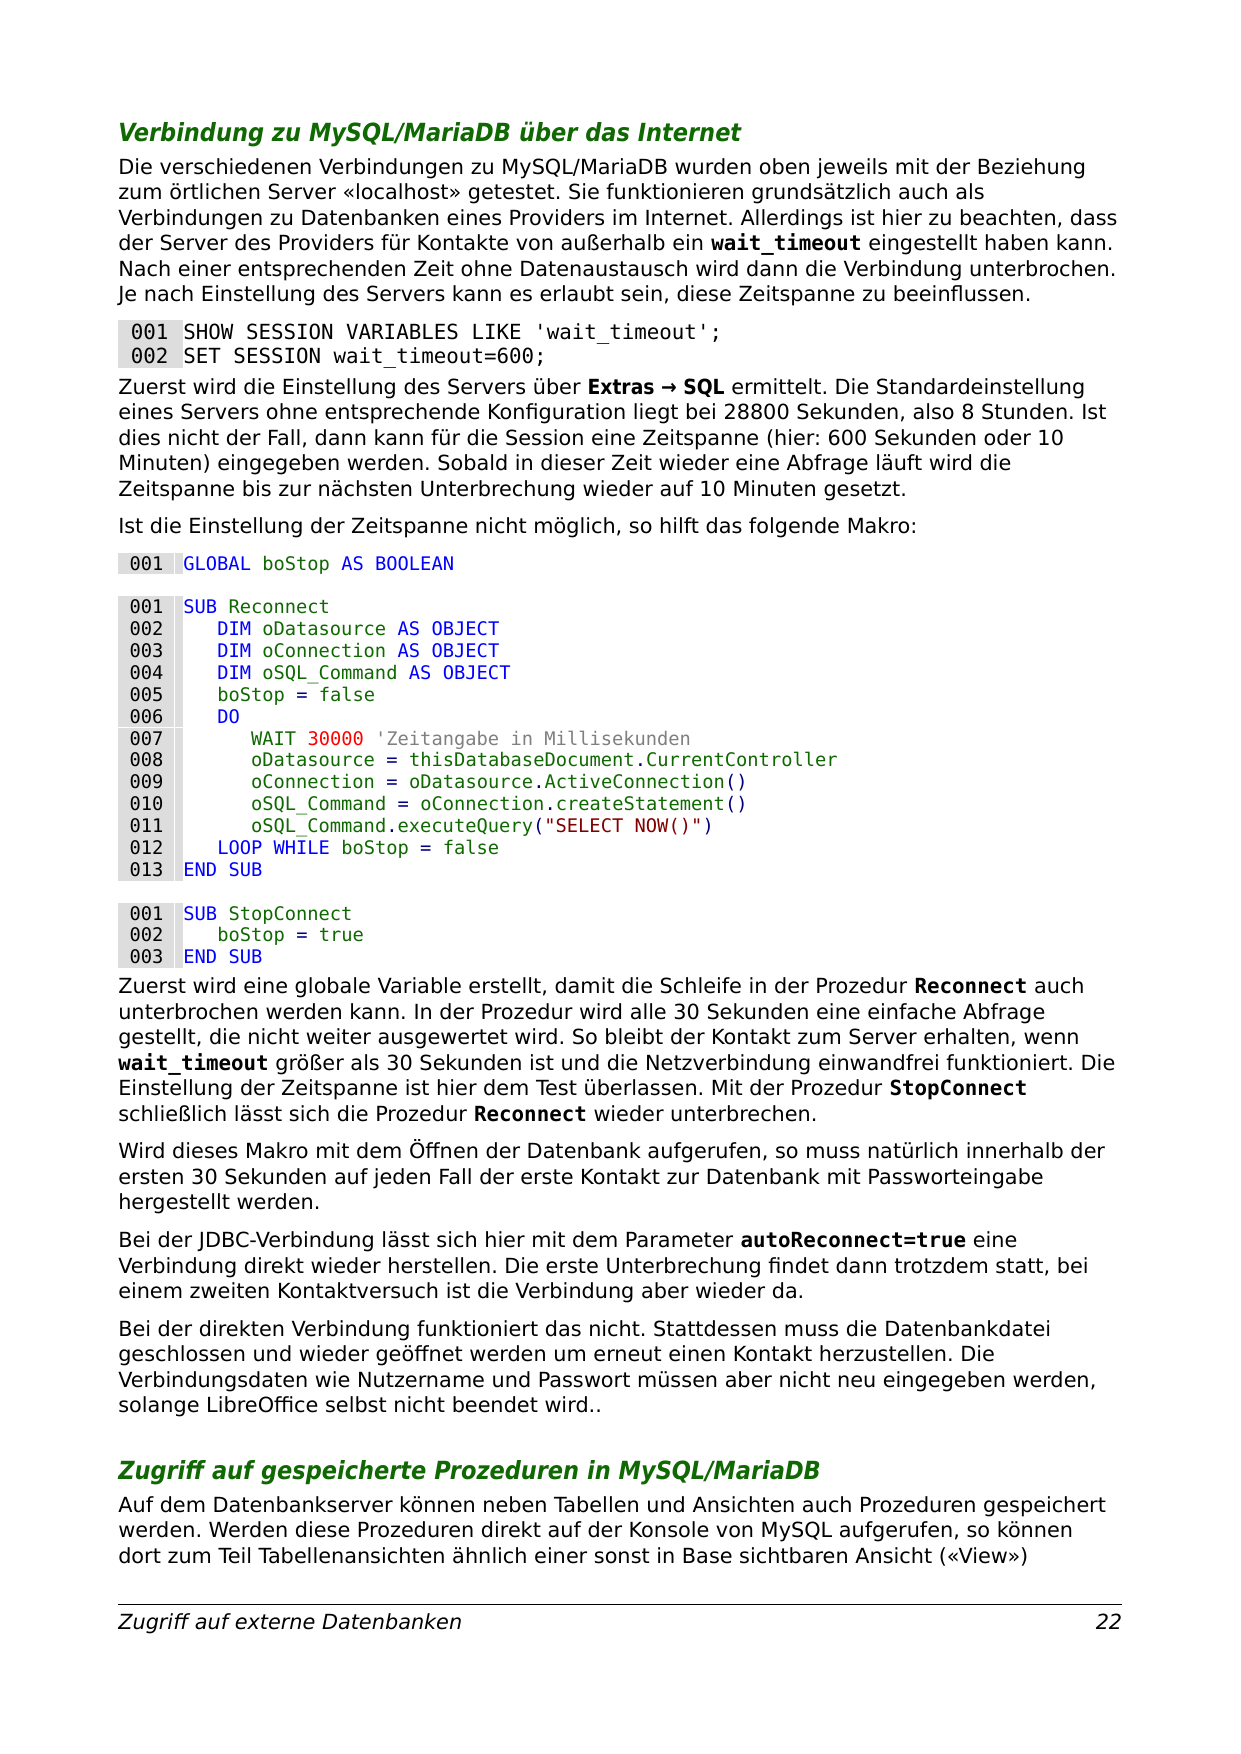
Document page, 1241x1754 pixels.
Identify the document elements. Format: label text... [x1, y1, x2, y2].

list oConnection = oDatasource.ActiveConnection() [183, 771, 1122, 793]
text Zuerst wird eine globale Variable erstellt, damit die Schleife in der Prozedur Reconnect auch unterbrochen werden kann. In der Prozedur wird alle 30 Sekunden eine einfache Abfrage gestellt, die nicht weiter ausgewertet wird. So bleibt der Kontakt zum Server erhalten, wenn wait_timeout größer als 30 Sekunden ist und die Netzverbindung einwandfrei funktioniert. Die Einstellung der Zeitspanne ist hier dem Test überlassen. Mit der Prozedur StopConnect schließlich lässt sich die Prozedur Reconnect wieder unterbrechen. [118, 974, 1122, 1126]
text Bei der direkten Verbindung funktioniert das nicht. Stattdessen muss die Datenbankdatei geschlossen und wieder geöffnet werden um erneut einen Kontakt herzustellen. Die Verbindungsdaten wie Nutzername und Passwort müssen aber nicht neu eingegeben werden, solange LibreOffice selbst nicht beendet wird.. [118, 1317, 1122, 1418]
list END SUB [183, 946, 1122, 968]
list DIM oSQL_Command AS OBJECT [183, 662, 1122, 684]
list GLOBAL boStop AS BOOLEAN [118, 552, 1122, 574]
list boStop = false [183, 684, 1122, 706]
list SUB Reconnect [183, 596, 1122, 618]
list DIM oConnection AS OBJECT [183, 640, 1122, 662]
text Auf dem Datenbankserver können neben Tabellen und Ansichten auch Prozeduren gespeichert werden. Werden diese Prozeduren direkt auf der Konsole von MySQL aufgerufen, so können dort zum Teil Tabellenansichten ähnlich einer sonst in Base sichtbaren Ansicht («View») [118, 1493, 1122, 1568]
list oDatasource = thisDatabaseDocument.CurrentController [183, 749, 1122, 771]
text Ist die Einstellung der Zeitspanne nicht möglich, so hilft das folgende Makro: [118, 514, 1122, 539]
list oSQL_Command.executeQuery("SELECT NOW()") [183, 815, 1122, 837]
list LOOP WHILE boStop = false [183, 837, 1122, 859]
list SHOW SESSION VARIABLES LIKE 'wait_timeout'; [183, 320, 1122, 344]
list DO [183, 706, 1122, 727]
list boStop = true [183, 924, 1122, 946]
list oSQL_Command = oConnection.createStatement() [183, 793, 1122, 815]
text Wird dieses Makro mit dem Öffnen der Datenbank aufgerufen, so muss natürlich innerhalb der ersten 30 Sekunden auf jeden Fall der erste Kontakt zur Datenbank mit Passworteingabe hergestellt werden. [118, 1139, 1122, 1215]
subtitle Verbindung zu MySQL/MariaDB über das Internet [118, 118, 1122, 147]
text Die verschiedenen Verbindungen zu MySQL/MariaDB wurden oben jeweils mit der Beziehung zum örtlichen Server «localhost» getestet. Sie funktionieren grundsätzlich auch als Verbindungen zu Datenbanken eines Providers im Internet. Allerdings ist hier zu beachten, dass der Server des Providers für Kontakte von außerhalb ein wait_timeout eingestellt haben kann. Nach einer entsprechenden Zeit ohne Datenaustausch wird dann die Verbindung unterbrochen. Je nach Einstellung des Servers kann es erlaubt sein, diese Zeitspanne zu beeinflussen. [118, 155, 1122, 306]
list SET SESSION wait_timeout=600; [183, 344, 1122, 368]
text Zuerst wird die Einstellung des Servers über Extras → SQL ermittelt. Die Standardeinstellung eines Servers ohne entsprechende Konfiguration liegt bei 28800 Sekunden, also 8 Stunden. Ist dies nicht der Fall, dann kann für die Session eine Zeitspanne (hier: 600 Sekunden oder 10 Minuten) eingegeben werden. Sobald in dieser Zeit wieder eine Abfrage läuft wird die Zeitspanne bis zur nächsten Unterbrechung wieder auf 10 Minuten gesetzt. [118, 375, 1122, 501]
list END SUB [183, 859, 1122, 881]
subtitle Zugriff auf gespeicherte Prozeduren in MySQL/MariaDB [118, 1456, 1122, 1485]
list WAIT 30000 'Zeitangabe in Millisekunden [118, 727, 1122, 749]
list SUB StopConnect [118, 902, 1122, 924]
text Bei der JDBC-Verbindung lässt sich hier mit dem Parameter autoReconnect=true eine Verbindung direkt wieder herstellen. Die erste Unterbrechung findet dann trotzdem statt, bei einem zweiten Kontaktversuch ist die Verbindung aber wieder da. [118, 1228, 1122, 1303]
list DIM oDatasource AS OBJECT [183, 618, 1122, 640]
